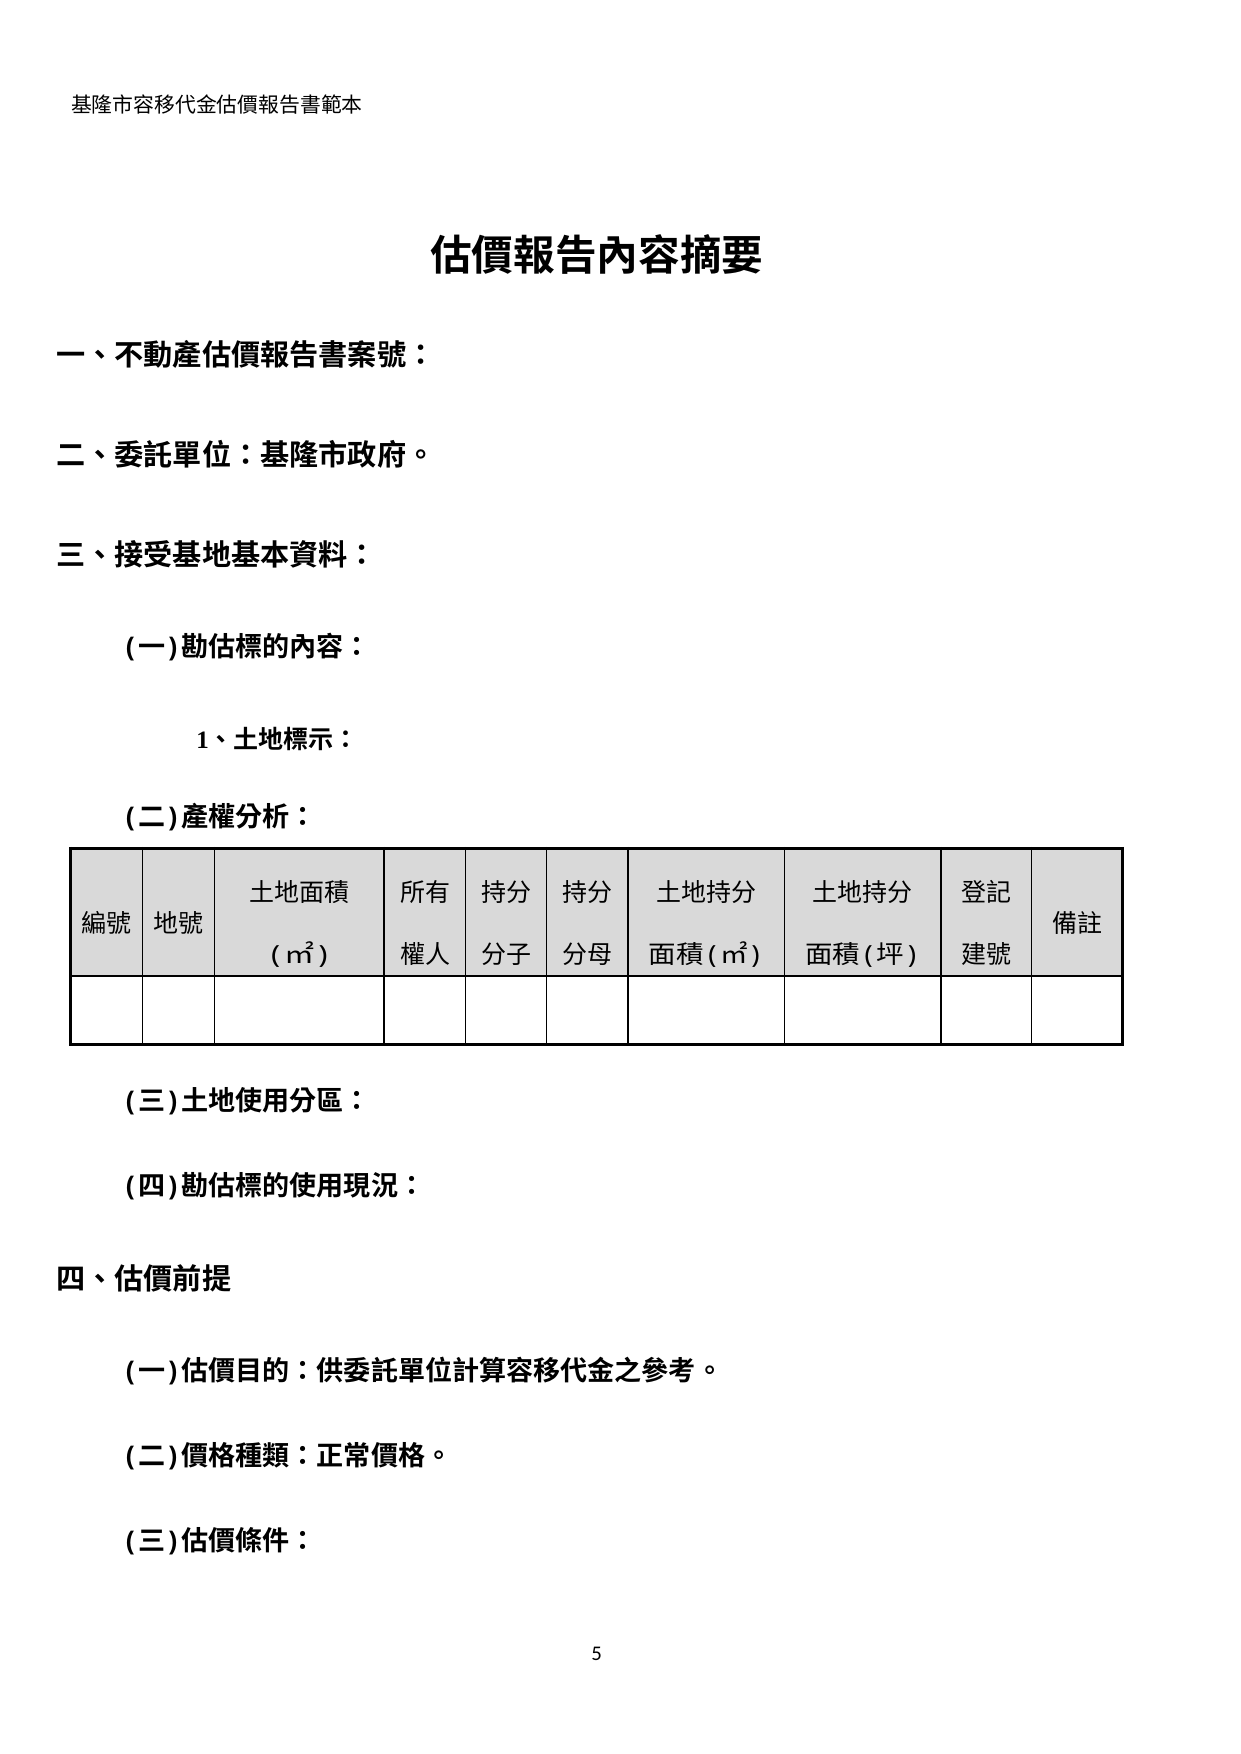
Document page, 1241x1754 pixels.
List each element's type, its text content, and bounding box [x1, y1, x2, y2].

table_cell [72, 977, 142, 1043]
text 估價報告內容摘要 [71, 211, 1122, 273]
table_header 所有 權人 [385, 850, 465, 975]
table_header 備註 [1032, 850, 1121, 975]
text 二、委託單位：基隆市政府。 [56, 411, 1122, 473]
table_header 地號 [143, 850, 214, 975]
text (二)價格種類：正常價格。 [122, 1412, 1122, 1475]
table_header 持分 分子 [466, 850, 546, 975]
text (一)估價目的：供委託單位計算容移代金之參考。 [122, 1327, 1122, 1390]
table_cell [629, 977, 784, 1043]
table_cell [215, 977, 383, 1043]
table_cell [547, 977, 627, 1043]
table_header 土地持分 面積(坪) [785, 850, 940, 975]
table_cell [785, 977, 940, 1043]
table_header 編號 [72, 850, 142, 975]
table_cell [942, 977, 1031, 1043]
table_header 土地面積 (㎡) [215, 850, 383, 975]
text (四)勘估標的使用現況： [122, 1142, 1122, 1205]
table_cell [466, 977, 546, 1043]
text (二)產權分析： [122, 773, 1122, 836]
table_header 登記 建號 [942, 850, 1031, 975]
table_cell [1032, 977, 1121, 1043]
table_cell [385, 977, 465, 1043]
text (三)估價條件： [122, 1497, 1122, 1560]
text 一、不動產估價報告書案號： [56, 311, 1122, 373]
table_header 土地持分 面積(㎡) [629, 850, 784, 975]
text (一)勘估標的內容： [122, 603, 1122, 666]
table_cell [143, 977, 214, 1043]
table_header 持分 分母 [547, 850, 627, 975]
text 三、接受基地基本資料： [56, 511, 1122, 573]
text 1、土地標示： [196, 696, 1122, 758]
text (三)土地使用分區： [122, 1057, 1122, 1120]
text 四、估價前提 [56, 1235, 1122, 1297]
